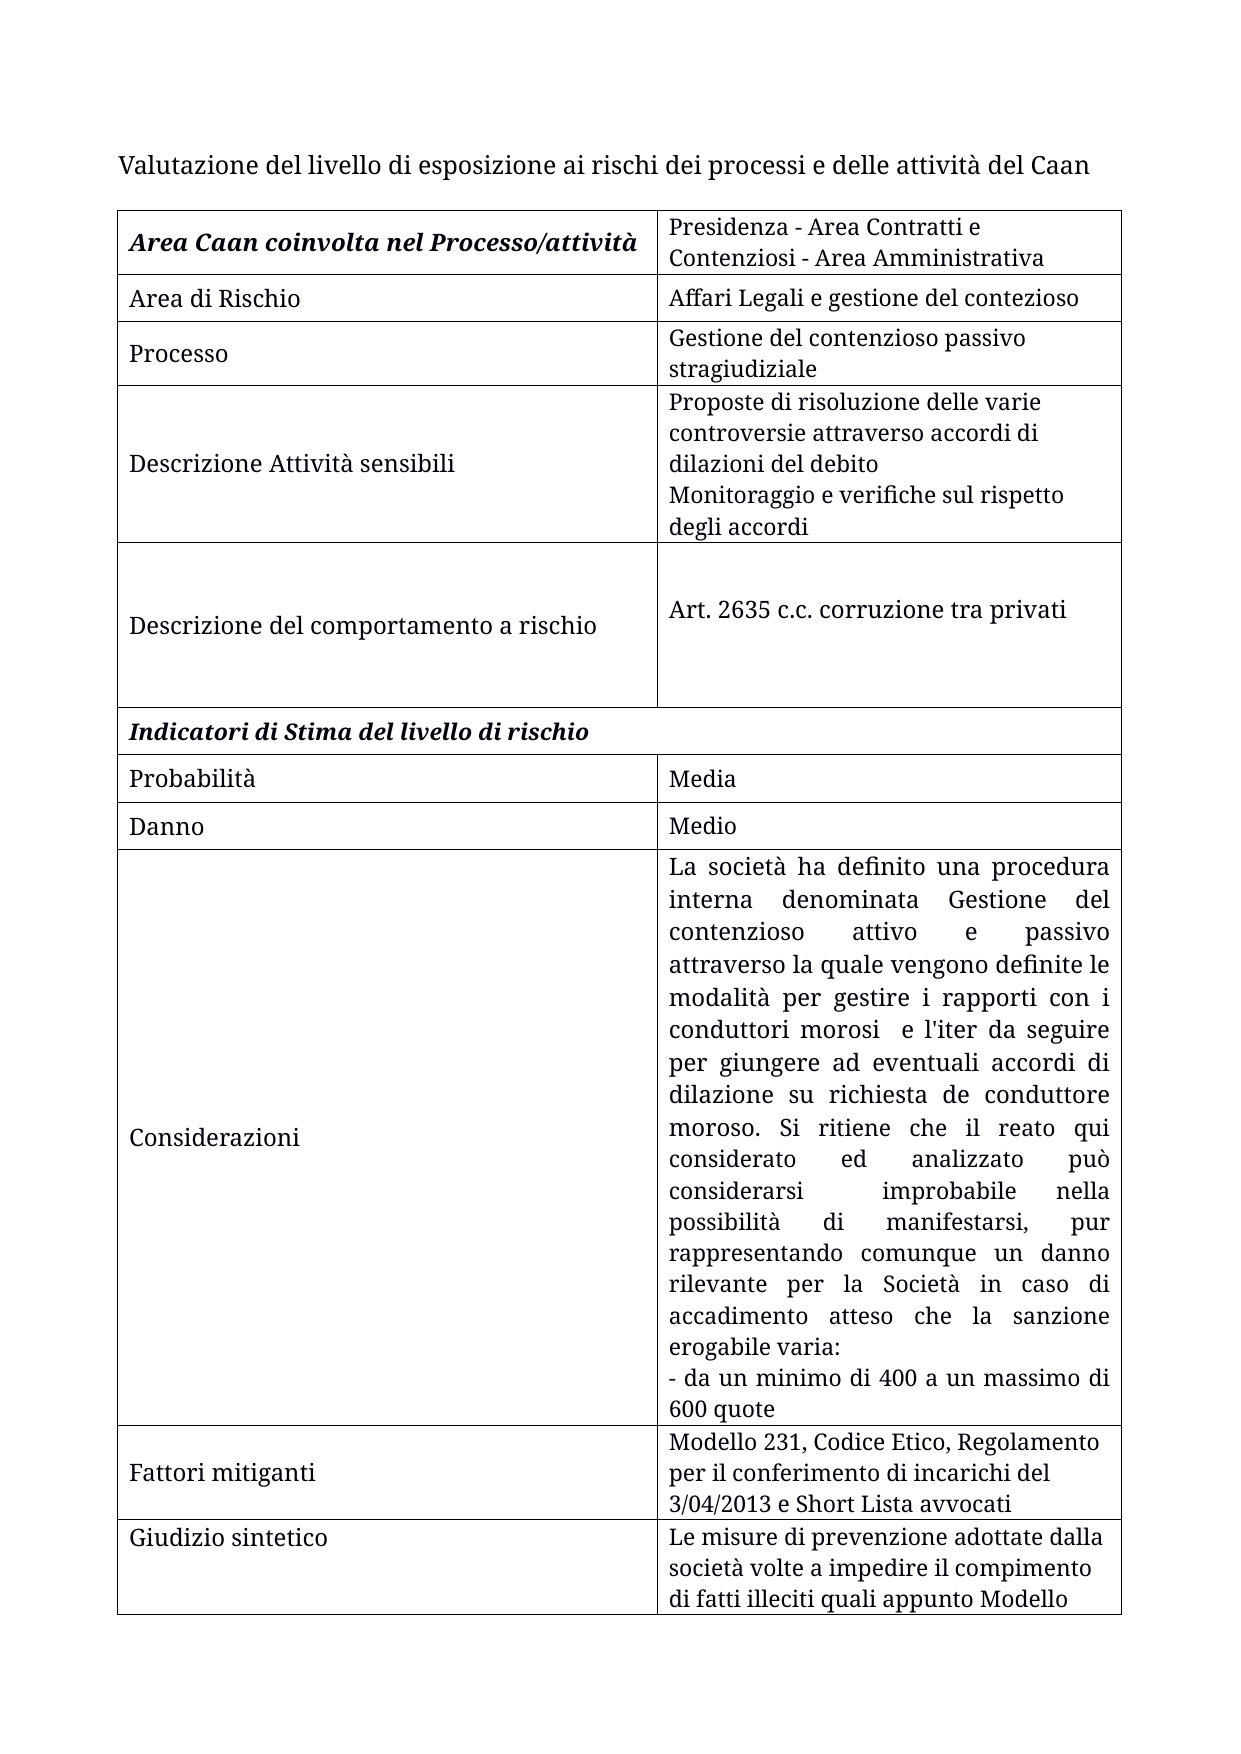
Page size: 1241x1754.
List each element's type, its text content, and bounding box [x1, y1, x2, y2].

table_cell Le misure di prevenzione adottate dalla società volte a impedire il compimento di fatti illeciti quali appunto Modello [658, 1520, 1121, 1614]
table_cell Modello 231, Codice Etico, Regolamento per il conferimento di incarichi del 3/04/2013 e Short Lista avvocati [658, 1426, 1121, 1519]
table_header Area Caan coinvolta nel Processo/attività [118, 211, 657, 274]
table_cell Media [658, 755, 1121, 802]
table_cell Area di Rischio [118, 275, 657, 321]
table_cell Gestione del contenzioso passivo stragiudiziale [658, 322, 1121, 384]
table_cell Processo [118, 322, 657, 384]
table_cell Probabilità [118, 755, 657, 802]
table_cell La società ha definito una procedura interna denominata Gestione del contenzioso attivo e passivo attraverso la quale vengono definite le modalità per gestire i rapporti con i conduttori morosi e l'iter da seguire per giungere ad eventuali accordi di dilazione su richiesta de conduttore moroso. Si ritiene che il reato qui considerato ed analizzato può considerarsi improbabile nella possibilità di manifestarsi, pur rappresentando comunque un danno rilevante per la Società in caso di accadimento atteso che la sanzione erogabile varia: - da un minimo di 400 a un massimo di 600 quote [658, 850, 1121, 1424]
table_cell Descrizione Attività sensibili [118, 386, 657, 542]
table_cell Danno [118, 803, 657, 849]
table_cell Medio [658, 803, 1121, 849]
table_cell Descrizione del comportamento a rischio [118, 543, 657, 707]
table_header Presidenza - Area Contratti e Contenziosi - Area Amministrativa [658, 211, 1121, 274]
table_cell Affari Legali e gestione del contezioso [658, 275, 1121, 321]
table_cell Art. 2635 c.c. corruzione tra privati [658, 543, 1121, 707]
table_cell Indicatori di Stima del livello di rischio [118, 708, 1121, 754]
table_cell Fattori mitiganti [118, 1426, 657, 1519]
table_cell Giudizio sintetico [118, 1520, 657, 1614]
table_cell Proposte di risoluzione delle varie controversie attraverso accordi di dilazioni del debito Monitoraggio e verifiche sul rispetto degli accordi [658, 386, 1121, 542]
table_cell Considerazioni [118, 850, 657, 1424]
text Valutazione del livello di esposizione ai rischi dei processi e delle attività del Caan [118, 148, 1122, 182]
